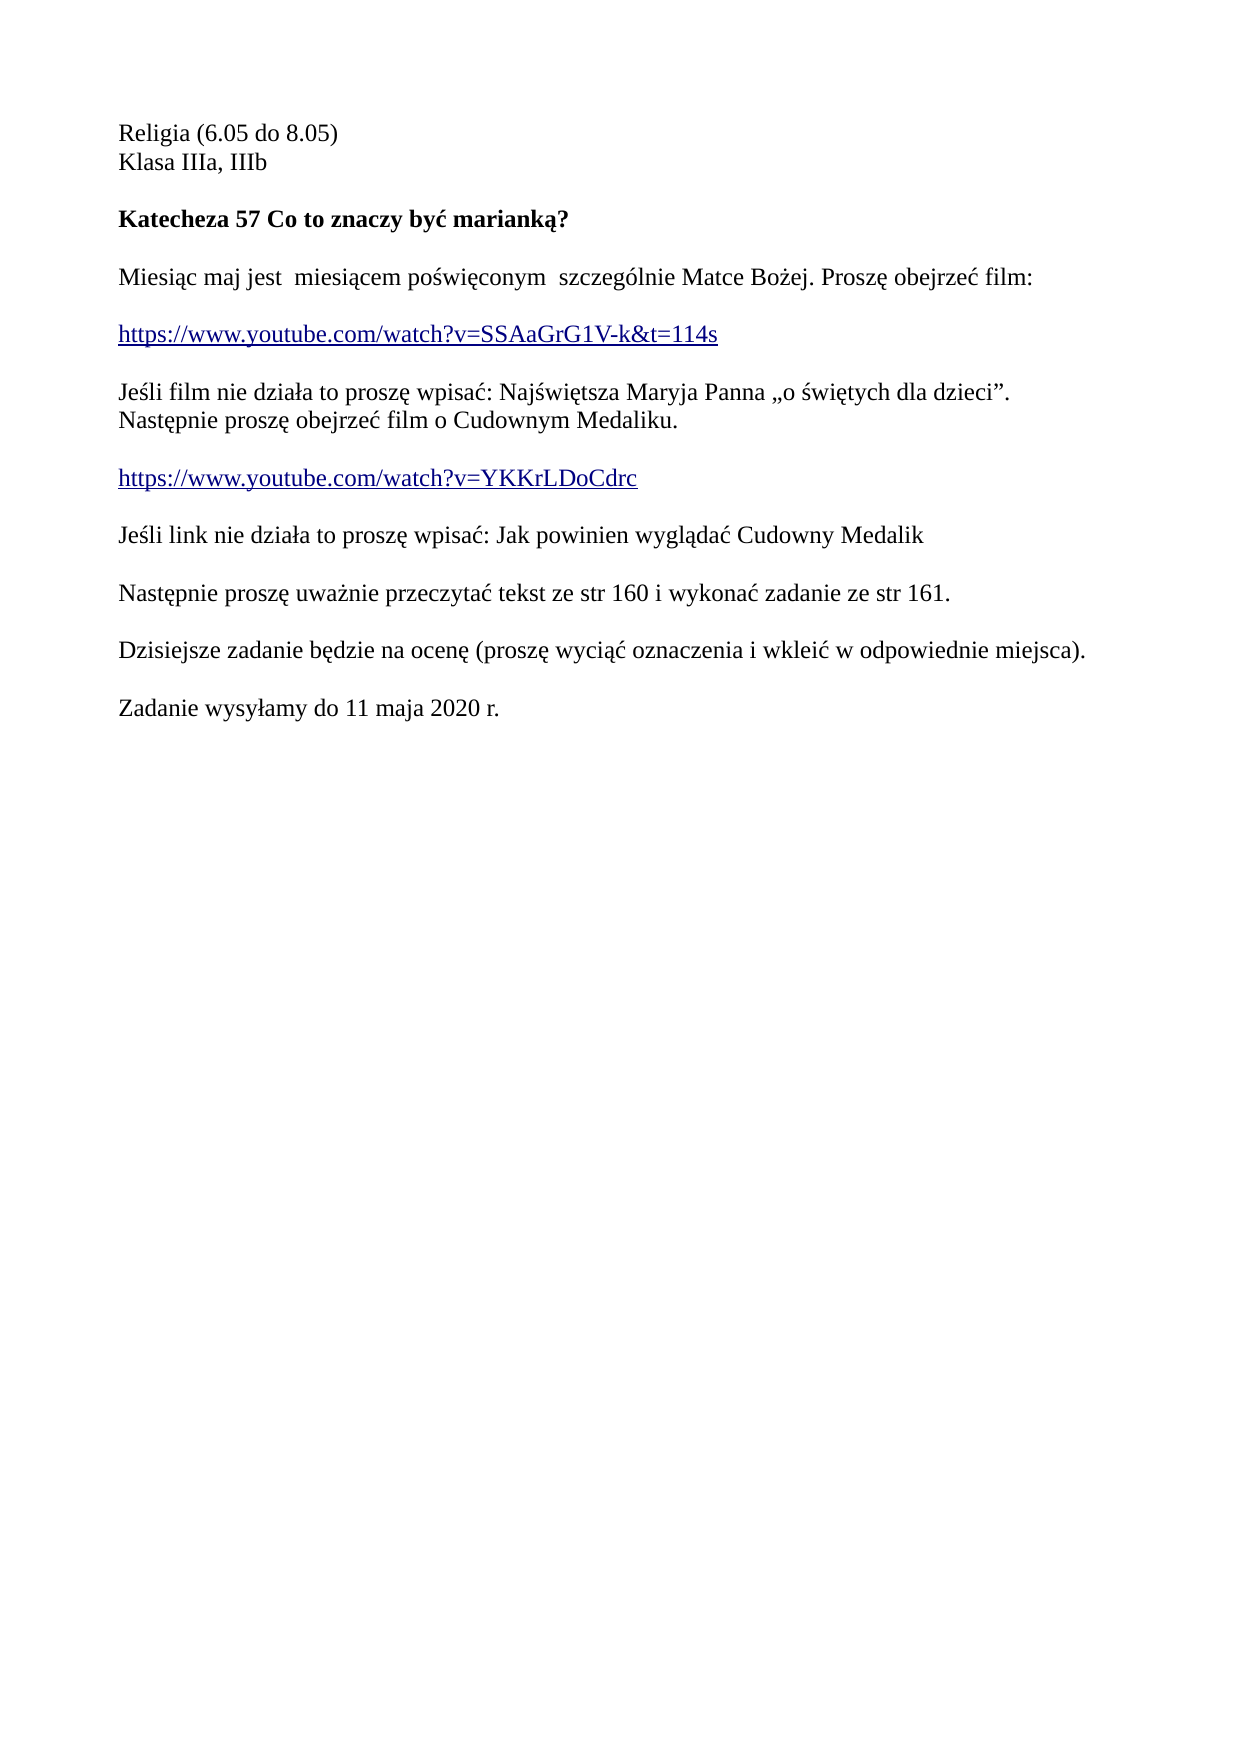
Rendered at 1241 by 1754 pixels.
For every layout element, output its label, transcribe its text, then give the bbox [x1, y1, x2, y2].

text Katecheza 57 Co to znaczy być marianką? [118, 204, 1122, 233]
text Jeśli link nie działa to proszę wpisać: Jak powinien wyglądać Cudowny Medalik [118, 521, 1122, 549]
text Dzisiejsze zadanie będzie na ocenę (proszę wyciąć oznaczenia i wkleić w odpowiednie miejsca). [118, 636, 1122, 664]
text Następnie proszę obejrzeć film o Cudownym Medaliku. [118, 406, 1122, 434]
text Klasa IIIa, IIIb [118, 147, 1122, 176]
text Zadanie wysyłamy do 11 maja 2020 r. [118, 693, 1122, 722]
text Jeśli film nie działa to proszę wpisać: Najświętsza Maryja Panna „o świętych dla dzieci”. [118, 377, 1122, 406]
text Następnie proszę uważnie przeczytać tekst ze str 160 i wykonać zadanie ze str 161. [118, 578, 1122, 607]
text https://www.youtube.com/watch?v=YKKrLDoCdrc [118, 463, 1122, 492]
text Miesiąc maj jest miesiącem poświęconym szczególnie Matce Bożej. Proszę obejrzeć film: [118, 262, 1122, 291]
text https://www.youtube.com/watch?v=SSAaGrG1V-k&t=114s [118, 319, 1122, 348]
text Religia (6.05 do 8.05) [118, 118, 1122, 147]
